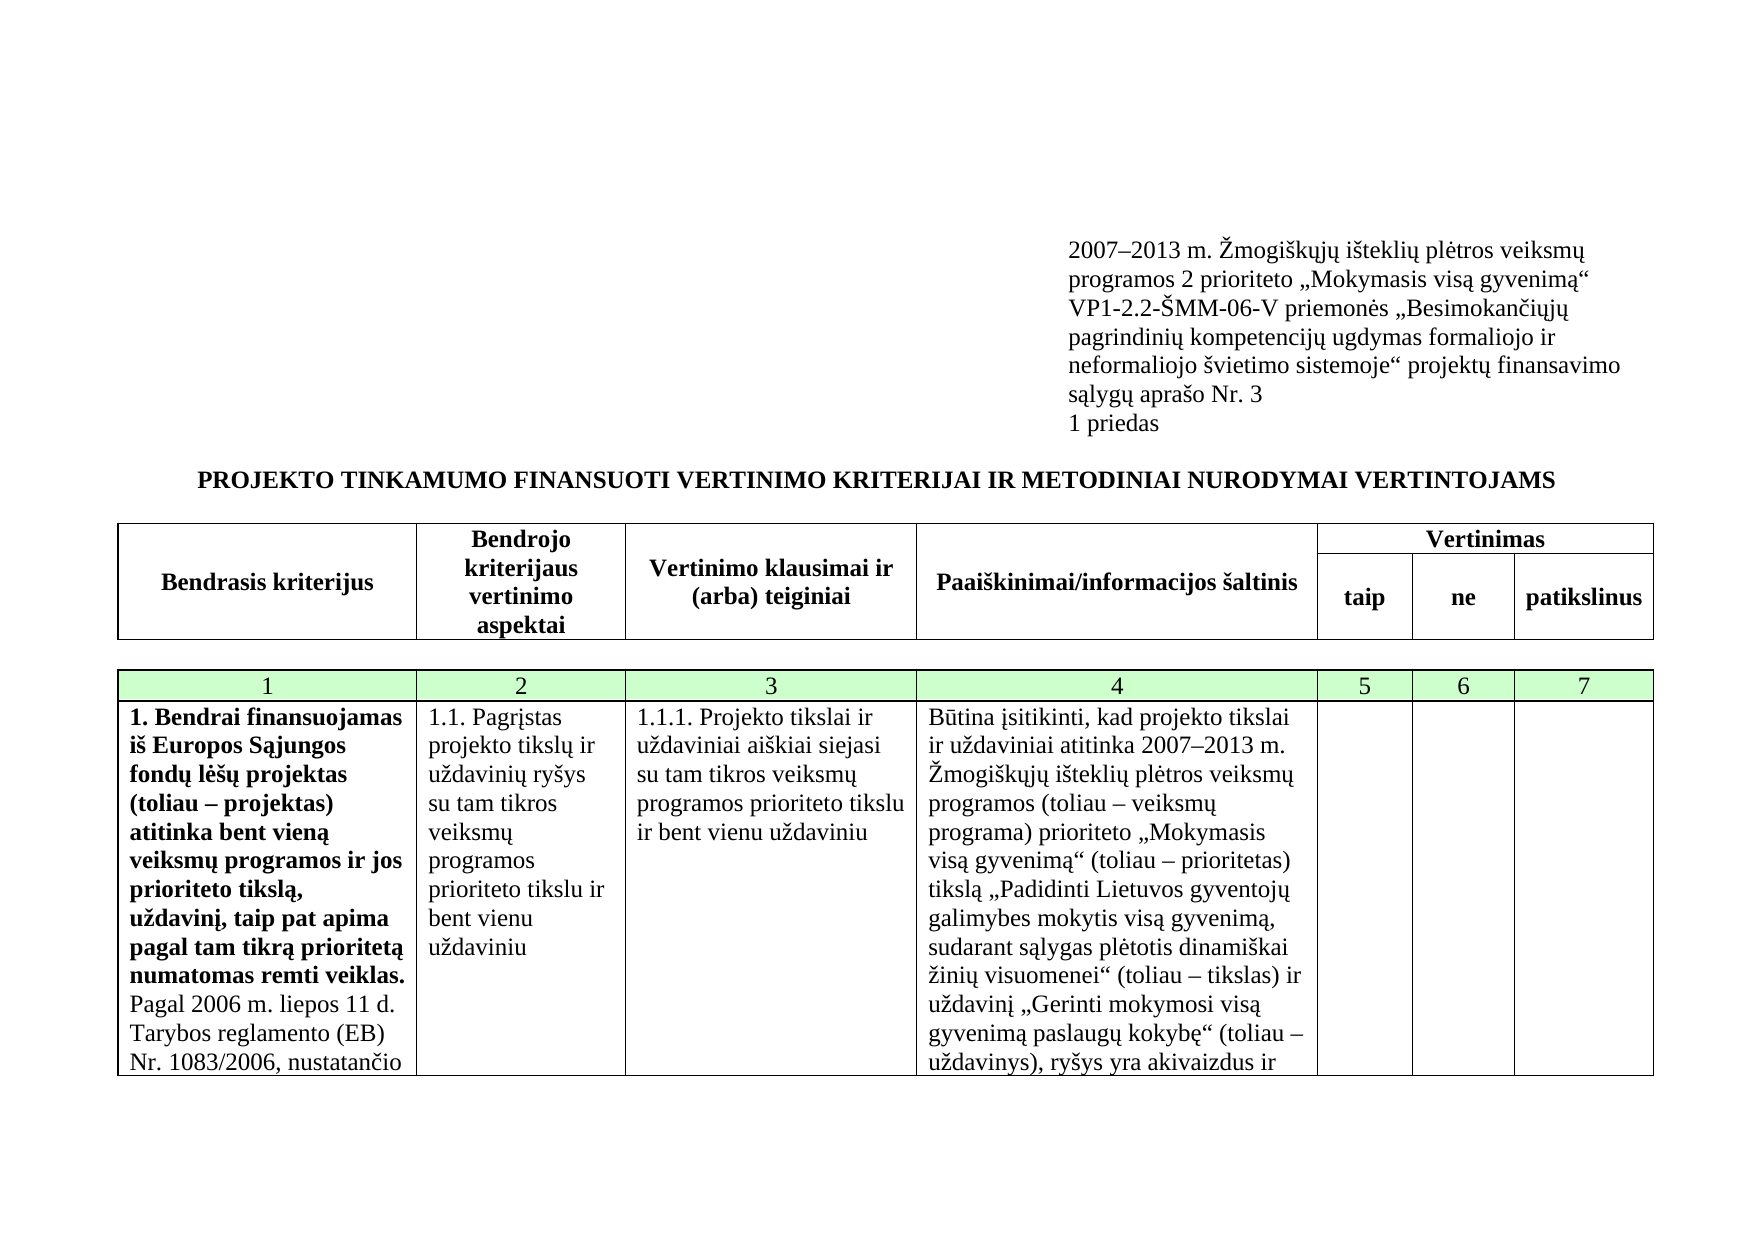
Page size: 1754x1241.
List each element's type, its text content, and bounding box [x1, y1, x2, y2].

table_cell [917, 640, 1317, 669]
table_cell 1.1. Pagrįstas projekto tikslų ir uždavinių ryšys su tam tikros veiksmų programos prioriteto tikslu ir bent vienu uždaviniu [417, 702, 625, 1075]
table_cell 6 [1413, 671, 1514, 699]
table_cell 4 [917, 671, 1317, 699]
table_cell [625, 640, 917, 669]
text 1 priedas [1068, 408, 1635, 437]
table_cell Būtina įsitikinti, kad projekto tikslai ir uždaviniai atitinka 2007–2013 m. Žmogiškųjų išteklių plėtros veiksmų programos (toliau – veiksmų programa) prioriteto „Mokymasis visą gyvenimą“ (toliau – prioritetas) tikslą „Padidinti Lietuvos gyventojų galimybes mokytis visą gyvenimą, sudarant sąlygas plėtotis dinamiškai žinių visuomenei“ (toliau – tikslas) ir uždavinį „Gerinti mokymosi visą gyvenimą paslaugų kokybę“ (toliau – uždavinys), ryšys yra akivaizdus ir [917, 702, 1317, 1075]
table_cell patikslinus [1515, 554, 1653, 639]
table_cell 1.1.1. Projekto tikslai ir uždaviniai aiškiai siejasi su tam tikros veiksmų programos prioriteto tikslu ir bent vienu uždaviniu [626, 702, 916, 1075]
table_cell [1317, 640, 1412, 669]
table_cell taip [1318, 554, 1412, 639]
table_cell [118, 640, 417, 669]
table_cell [1514, 640, 1653, 669]
table_header Paaiškinimai/informacijos šaltinis [917, 524, 1317, 639]
table_header Vertinimo klausimai ir (arba) teiginiai [626, 524, 916, 639]
table_cell [1515, 702, 1653, 1075]
table_cell 3 [626, 671, 916, 699]
table_cell 1. Bendrai finansuojamas iš Europos Sąjungos fondų lėšų projektas (toliau – projektas) atitinka bent vieną veiksmų programos ir jos prioriteto tikslą, uždavinį, taip pat apima pagal tam tikrą prioritetą numatomas remti veiklas. Pagal 2006 m. liepos 11 d. Tarybos reglamento (EB) Nr. 1083/2006, nustatančio [119, 702, 416, 1075]
table_cell [1318, 702, 1412, 1075]
table_header Vertinimas [1318, 524, 1653, 553]
table_header Bendrojo kriterijaus vertinimo aspektai [417, 524, 625, 639]
table_header Bendrasis kriterijus [119, 524, 416, 639]
table_cell ne [1413, 554, 1514, 639]
table_cell [1412, 640, 1514, 669]
table_cell 2 [417, 671, 625, 699]
text PROJEKTO TINKAMUMO FINANSUOTI VERTINIMO KRITERIJAI IR METODINIAI NURODYMAI VERTINTOJAMS [118, 465, 1635, 494]
text 2007–2013 m. Žmogiškųjų išteklių plėtros veiksmų programos 2 prioriteto „Mokymasis visą gyvenimą“ VP1-2.2-ŠMM-06-V priemonės „Besimokančiųjų pagrindinių kompetencijų ugdymas formaliojo ir neformaliojo švietimo sistemoje“ projektų finansavimo sąlygų aprašo Nr. 3 [1068, 235, 1635, 408]
table_cell [1413, 702, 1514, 1075]
table_cell 1 [119, 671, 416, 699]
table_cell [417, 640, 625, 669]
table_cell 7 [1515, 671, 1653, 699]
table_cell 5 [1318, 671, 1412, 699]
